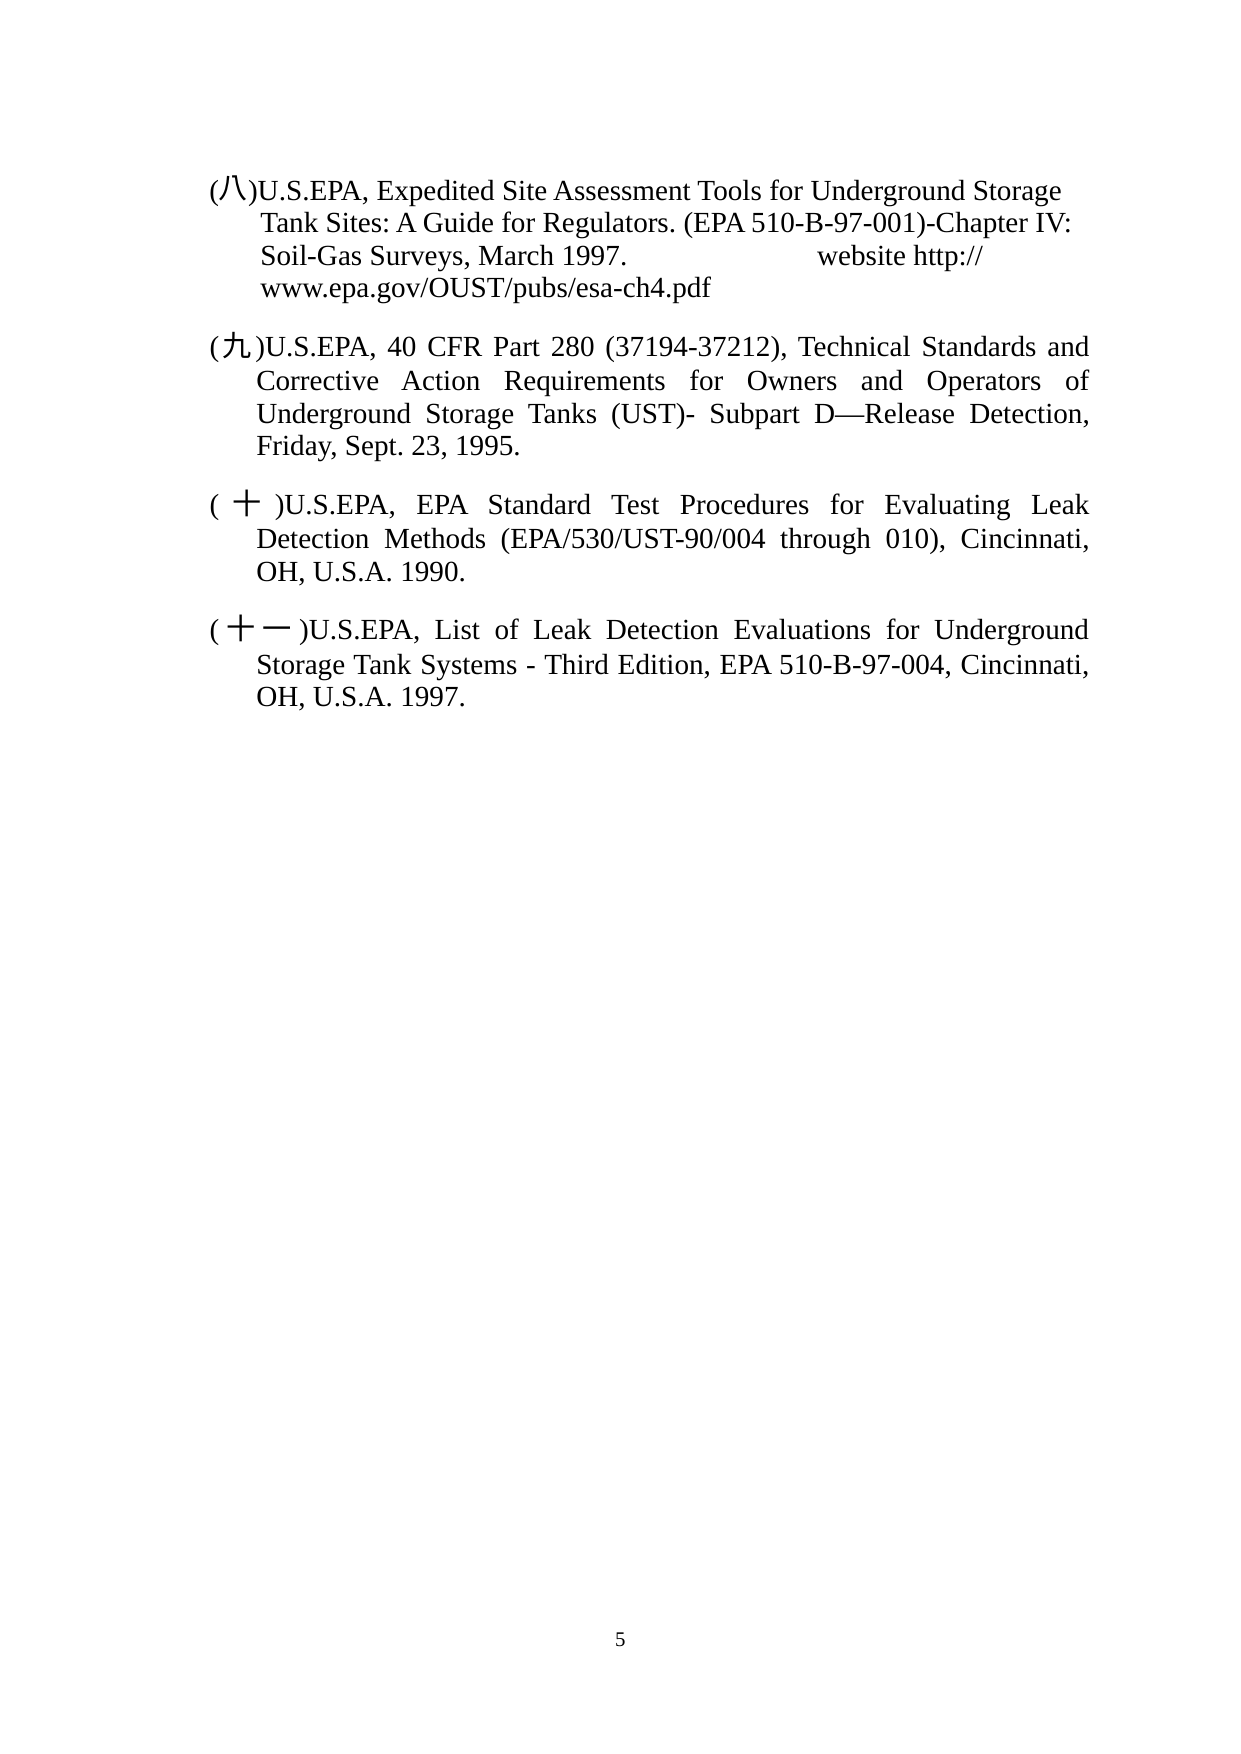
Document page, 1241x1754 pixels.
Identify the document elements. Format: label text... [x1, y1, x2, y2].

text (九)U.S.EPA, 40 CFR Part 280 (37194-37212), Technical Standards and Corrective Action Requirements for Owners and Operators of Underground Storage Tanks (UST)- Subpart D—Release Detection, Friday, Sept. 23, 1995. [209, 322, 1090, 462]
text (八)U.S.EPA, Expedited Site Assessment Tools for Underground Storage Tank Sites: A Guide for Regulators. (EPA 510-B-97-001)-Chapter IV: Soil-Gas Surveys, March 1997. website http:// www.epa.gov/OUST/pubs/esa-ch4.pdf [209, 164, 1090, 304]
text (十一)U.S.EPA, List of Leak Detection Evaluations for Underground Storage Tank Systems - Third Edition, EPA 510-B-97-004, Cincinnati, OH, U.S.A. 1997. [209, 606, 1090, 713]
text (十)U.S.EPA, EPA Standard Test Procedures for Evaluating Leak Detection Methods (EPA/530/UST-90/004 through 010), Cincinnati, OH, U.S.A. 1990. [209, 480, 1090, 587]
